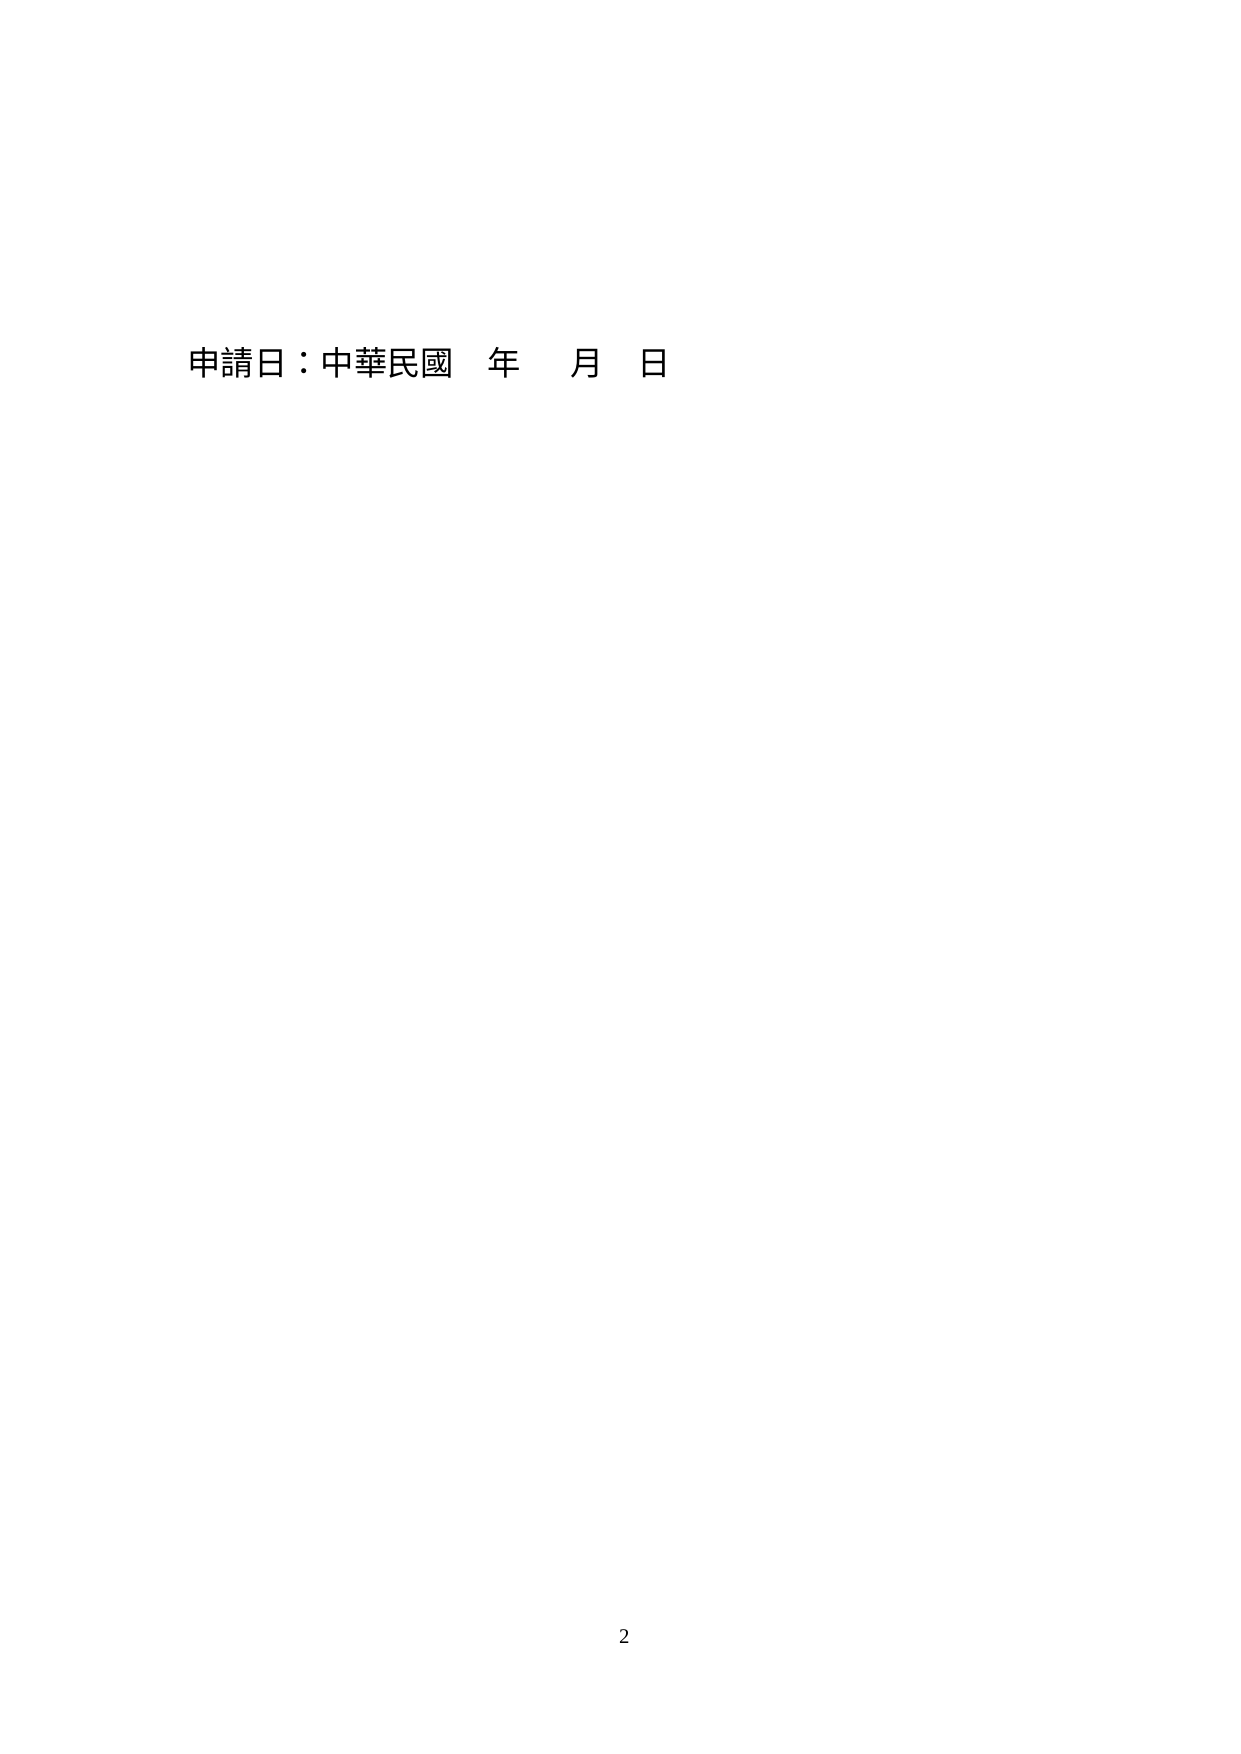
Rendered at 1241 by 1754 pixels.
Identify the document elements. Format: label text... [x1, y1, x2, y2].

text 申請日：中華民國 年 月 日 [187, 337, 1053, 385]
